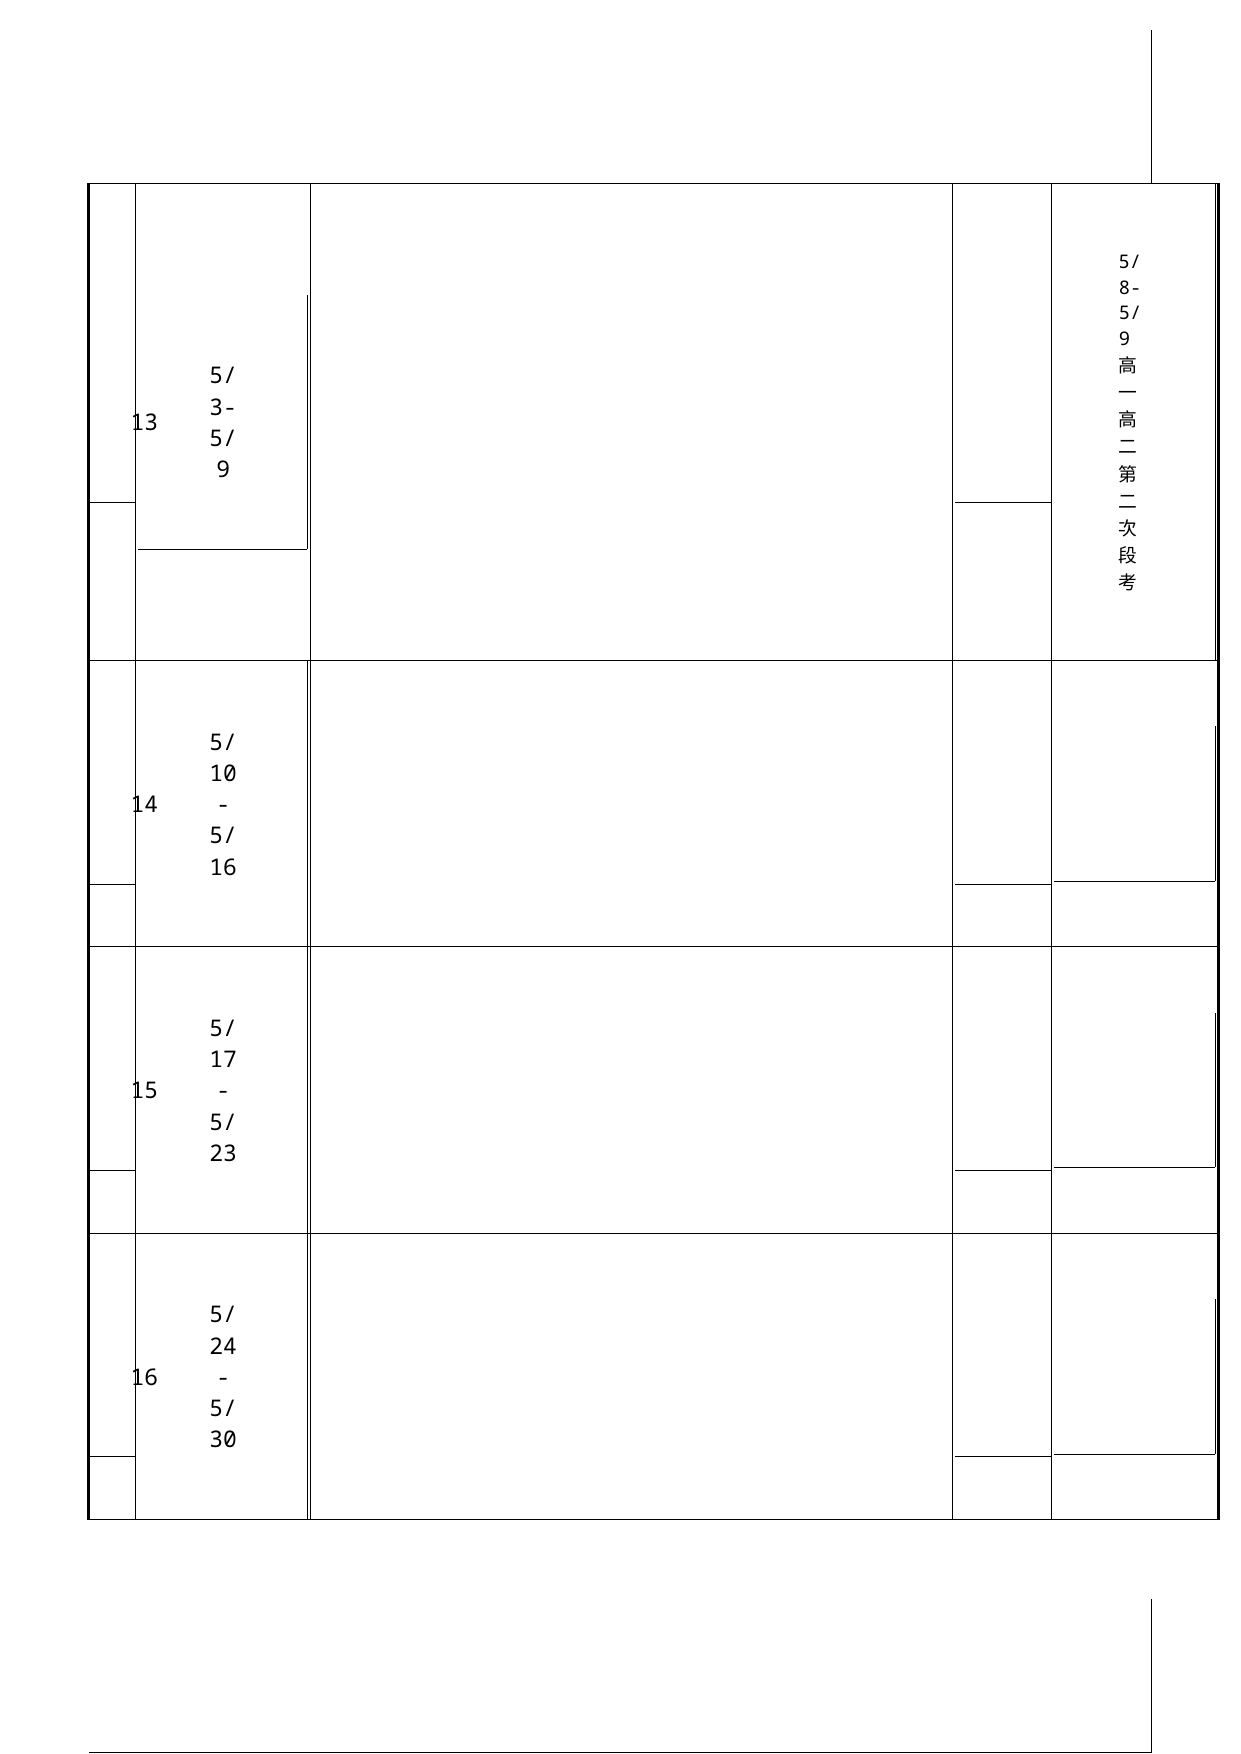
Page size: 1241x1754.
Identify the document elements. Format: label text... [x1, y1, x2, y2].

table_cell 13 [90, 184, 135, 502]
table_cell [953, 947, 1051, 1233]
table_cell 5/8-5/9高一高二第二次段考 [1052, 184, 1215, 660]
table_cell 5/24-5/30 [136, 1234, 307, 1519]
table_cell [311, 661, 952, 946]
table_cell 5/17-5/23 [136, 947, 307, 1233]
table_cell [1052, 947, 1217, 1233]
table_cell [311, 1234, 952, 1519]
table_cell 14 [90, 885, 135, 946]
table_cell 16 [90, 1457, 135, 1519]
table_cell [1052, 661, 1217, 946]
table_cell 13 [90, 503, 135, 660]
table_cell [311, 184, 952, 660]
table_cell 5/10-5/16 [136, 661, 307, 946]
table_cell 15 [90, 947, 135, 1170]
table_cell [953, 661, 1051, 946]
table_cell [311, 947, 952, 1233]
table_cell [1052, 1234, 1217, 1519]
table_cell 16 [90, 1234, 135, 1456]
table_cell [953, 184, 1051, 660]
table_cell 14 [90, 661, 135, 884]
table_cell 5/3-5/9 [136, 184, 310, 660]
table_cell 15 [90, 1171, 135, 1233]
table_cell [953, 1234, 1051, 1519]
